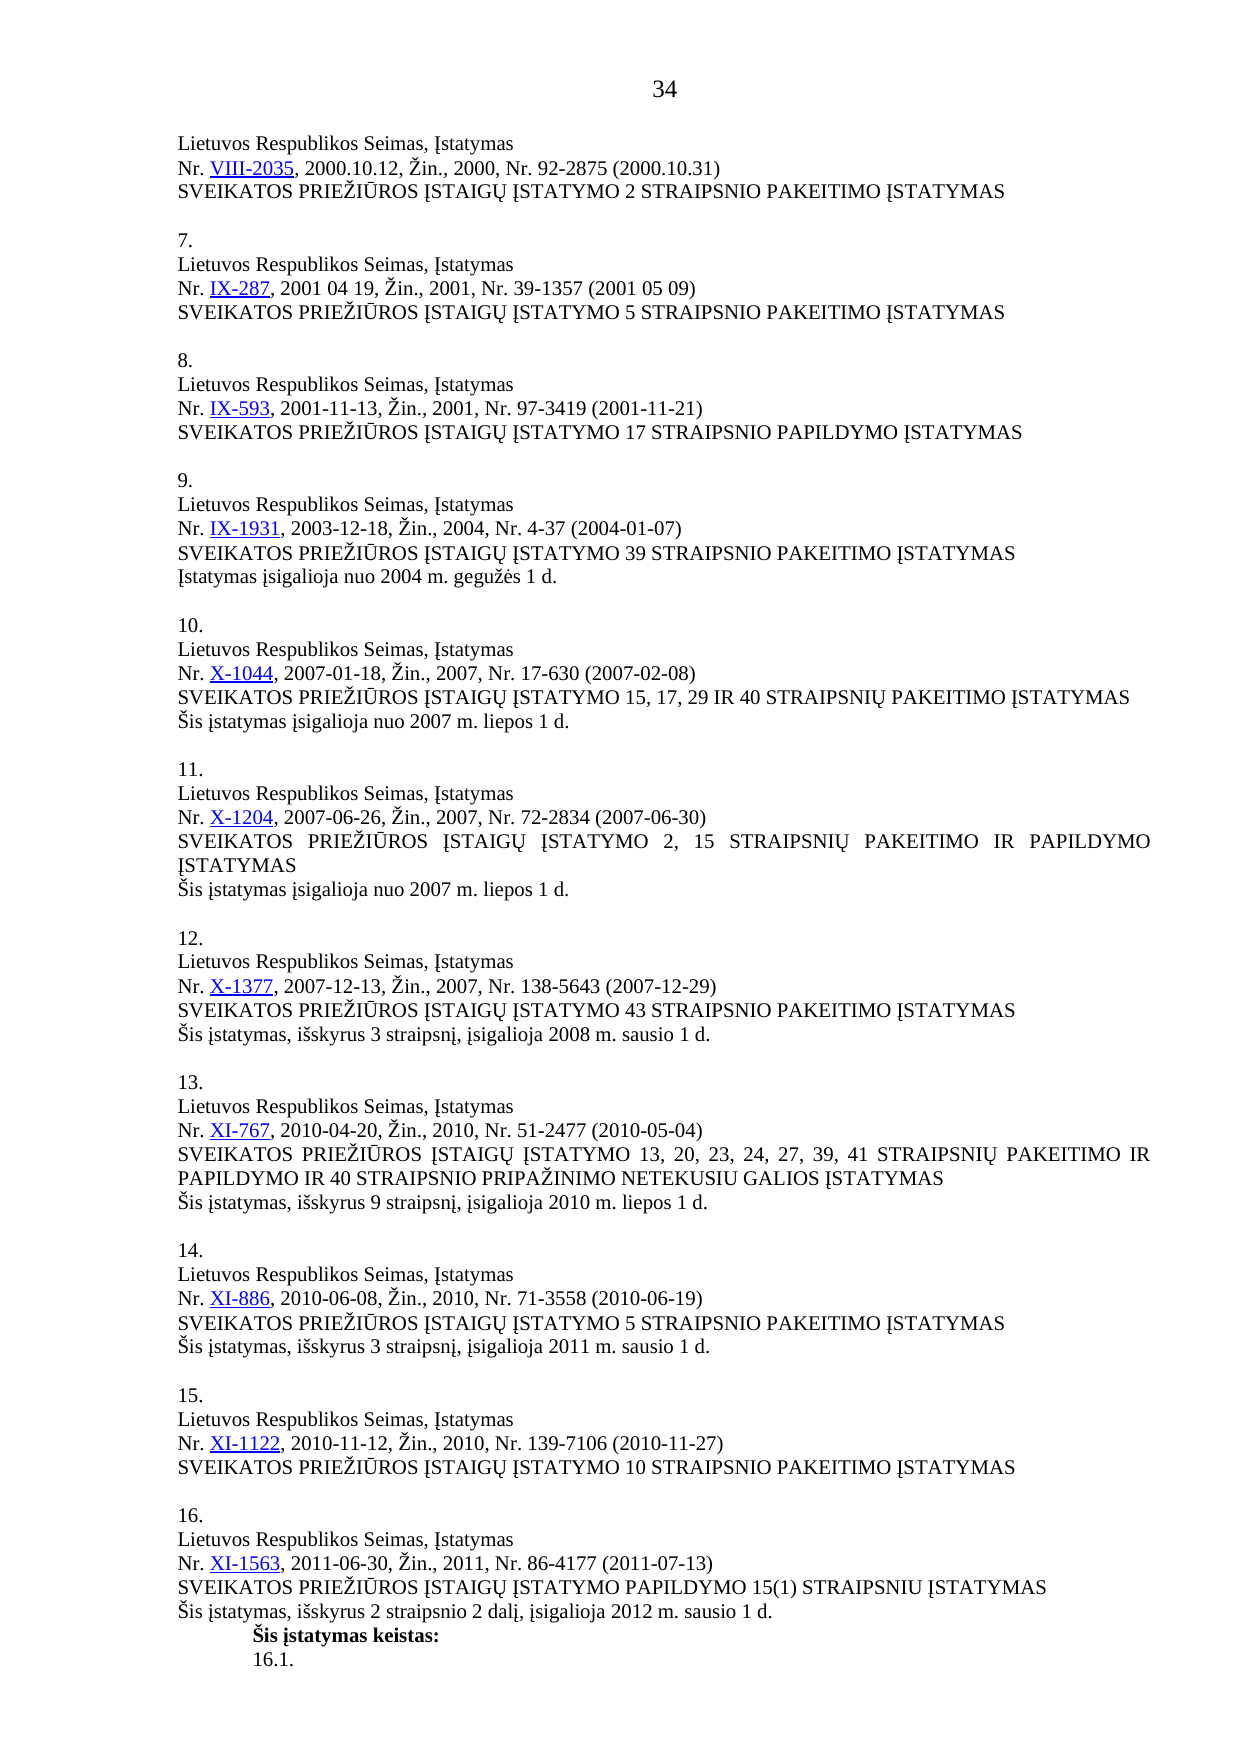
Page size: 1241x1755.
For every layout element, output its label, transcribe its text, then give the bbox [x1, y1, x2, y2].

text SVEIKATOS PRIEŽIŪROS ĮSTAIGŲ ĮSTATYMO 10 STRAIPSNIO PAKEITIMO ĮSTATYMAS [177, 1455, 1152, 1479]
text Nr. X-1204, 2007-06-26, Žin., 2007, Nr. 72-2834 (2007-06-30) [177, 805, 1152, 829]
text Šis įstatymas, išskyrus 3 straipsnį, įsigalioja 2008 m. sausio 1 d. [177, 1022, 1152, 1046]
text Šis įstatymas, išskyrus 3 straipsnį, įsigalioja 2011 m. sausio 1 d. [177, 1334, 1152, 1358]
text 10. [177, 613, 1152, 637]
text Nr. VIII-2035, 2000.10.12, Žin., 2000, Nr. 92-2875 (2000.10.31) [177, 155, 1152, 179]
text Lietuvos Respublikos Seimas, Įstatymas [177, 372, 1152, 396]
text Lietuvos Respublikos Seimas, Įstatymas [177, 949, 1152, 973]
text Nr. XI-1122, 2010-11-12, Žin., 2010, Nr. 139-7106 (2010-11-27) [177, 1431, 1152, 1455]
text Lietuvos Respublikos Seimas, Įstatymas [177, 131, 1152, 155]
text 13. [177, 1070, 1152, 1094]
text SVEIKATOS PRIEŽIŪROS ĮSTAIGŲ ĮSTATYMO 5 STRAIPSNIO PAKEITIMO ĮSTATYMAS [177, 300, 1152, 324]
text Lietuvos Respublikos Seimas, Įstatymas [177, 1527, 1152, 1551]
text Lietuvos Respublikos Seimas, Įstatymas [177, 492, 1152, 516]
text Nr. IX-287, 2001 04 19, Žin., 2001, Nr. 39-1357 (2001 05 09) [177, 276, 1152, 300]
text Lietuvos Respublikos Seimas, Įstatymas [177, 1262, 1152, 1286]
text Lietuvos Respublikos Seimas, Įstatymas [177, 1407, 1152, 1431]
text Lietuvos Respublikos Seimas, Įstatymas [177, 781, 1152, 805]
text Šis įstatymas keistas: [177, 1623, 1152, 1647]
text 9. [177, 468, 1152, 492]
text Šis įstatymas įsigalioja nuo 2007 m. liepos 1 d. [177, 877, 1152, 901]
text SVEIKATOS PRIEŽIŪROS ĮSTAIGŲ ĮSTATYMO 13, 20, 23, 24, 27, 39, 41 STRAIPSNIŲ PAKEITIMO IR PAPILDYMO IR 40 STRAIPSNIO PRIPAŽINIMO NETEKUSIU GALIOS ĮSTATYMAS [177, 1142, 1152, 1190]
text Nr. XI-767, 2010-04-20, Žin., 2010, Nr. 51-2477 (2010-05-04) [177, 1118, 1152, 1142]
text Nr. X-1044, 2007-01-18, Žin., 2007, Nr. 17-630 (2007-02-08) [177, 661, 1152, 685]
text 11. [177, 757, 1152, 781]
text 16.1. [177, 1647, 1152, 1671]
text Šis įstatymas, išskyrus 9 straipsnį, įsigalioja 2010 m. liepos 1 d. [177, 1190, 1152, 1214]
text 12. [177, 925, 1152, 949]
text SVEIKATOS PRIEŽIŪROS ĮSTAIGŲ ĮSTATYMO 15, 17, 29 IR 40 STRAIPSNIŲ PAKEITIMO ĮSTATYMAS [177, 685, 1152, 709]
text Šis įstatymas įsigalioja nuo 2007 m. liepos 1 d. [177, 709, 1152, 733]
text SVEIKATOS PRIEŽIŪROS ĮSTAIGŲ ĮSTATYMO 43 STRAIPSNIO PAKEITIMO ĮSTATYMAS [177, 998, 1152, 1022]
text 16. [177, 1503, 1152, 1527]
text Nr. IX-1931, 2003-12-18, Žin., 2004, Nr. 4-37 (2004-01-07) [177, 516, 1152, 540]
text 7. [177, 228, 1152, 252]
text Lietuvos Respublikos Seimas, Įstatymas [177, 637, 1152, 661]
text 8. [177, 348, 1152, 372]
text SVEIKATOS PRIEŽIŪROS ĮSTAIGŲ ĮSTATYMO 17 STRAIPSNIO PAPILDYMO ĮSTATYMAS [177, 420, 1152, 444]
text Nr. XI-886, 2010-06-08, Žin., 2010, Nr. 71-3558 (2010-06-19) [177, 1286, 1152, 1310]
text Nr. XI-1563, 2011-06-30, Žin., 2011, Nr. 86-4177 (2011-07-13) [177, 1551, 1152, 1575]
text Šis įstatymas, išskyrus 2 straipsnio 2 dalį, įsigalioja 2012 m. sausio 1 d. [177, 1599, 1152, 1623]
text SVEIKATOS PRIEŽIŪROS ĮSTAIGŲ ĮSTATYMO 2 STRAIPSNIO PAKEITIMO ĮSTATYMAS [177, 179, 1152, 203]
text Lietuvos Respublikos Seimas, Įstatymas [177, 1094, 1152, 1118]
text Nr. IX-593, 2001-11-13, Žin., 2001, Nr. 97-3419 (2001-11-21) [177, 396, 1152, 420]
text Nr. X-1377, 2007-12-13, Žin., 2007, Nr. 138-5643 (2007-12-29) [177, 973, 1152, 998]
text 14. [177, 1238, 1152, 1262]
text SVEIKATOS PRIEŽIŪROS ĮSTAIGŲ ĮSTATYMO PAPILDYMO 15(1) STRAIPSNIU ĮSTATYMAS [177, 1575, 1152, 1599]
text 15. [177, 1383, 1152, 1407]
text SVEIKATOS PRIEŽIŪROS ĮSTAIGŲ ĮSTATYMO 39 STRAIPSNIO PAKEITIMO ĮSTATYMAS [177, 540, 1152, 564]
text SVEIKATOS PRIEŽIŪROS ĮSTAIGŲ ĮSTATYMO 5 STRAIPSNIO PAKEITIMO ĮSTATYMAS [177, 1310, 1152, 1334]
text SVEIKATOS PRIEŽIŪROS ĮSTAIGŲ ĮSTATYMO 2, 15 STRAIPSNIŲ PAKEITIMO IR PAPILDYMO ĮSTATYMAS [177, 829, 1152, 877]
text Įstatymas įsigalioja nuo 2004 m. gegužės 1 d. [177, 564, 1152, 588]
text Lietuvos Respublikos Seimas, Įstatymas [177, 252, 1152, 276]
